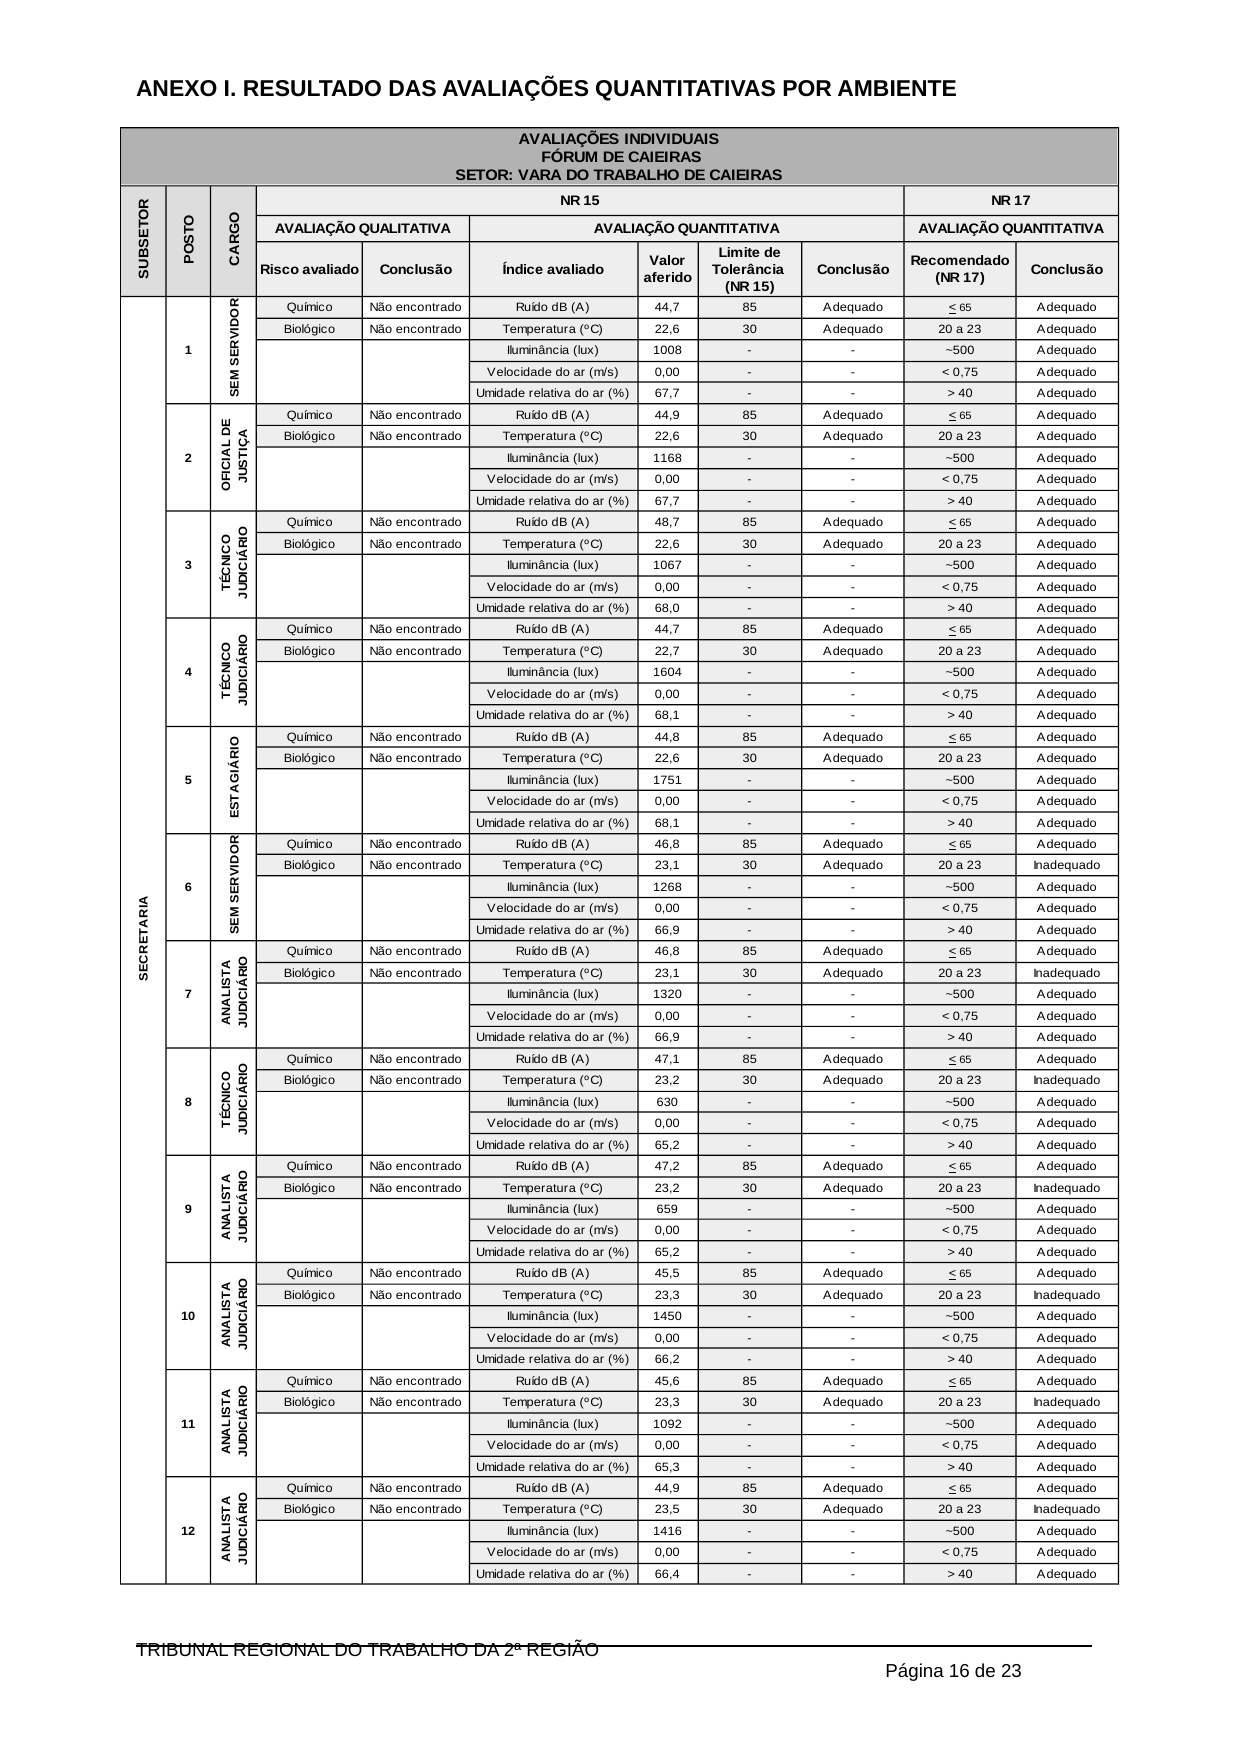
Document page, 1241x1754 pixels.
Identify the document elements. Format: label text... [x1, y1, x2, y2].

text hh [136, 101, 1104, 127]
text ANEXO I. RESULTADO DAS AVALIAÇÕES QUANTITATIVAS POR AMBIENTE [136, 75, 1104, 101]
